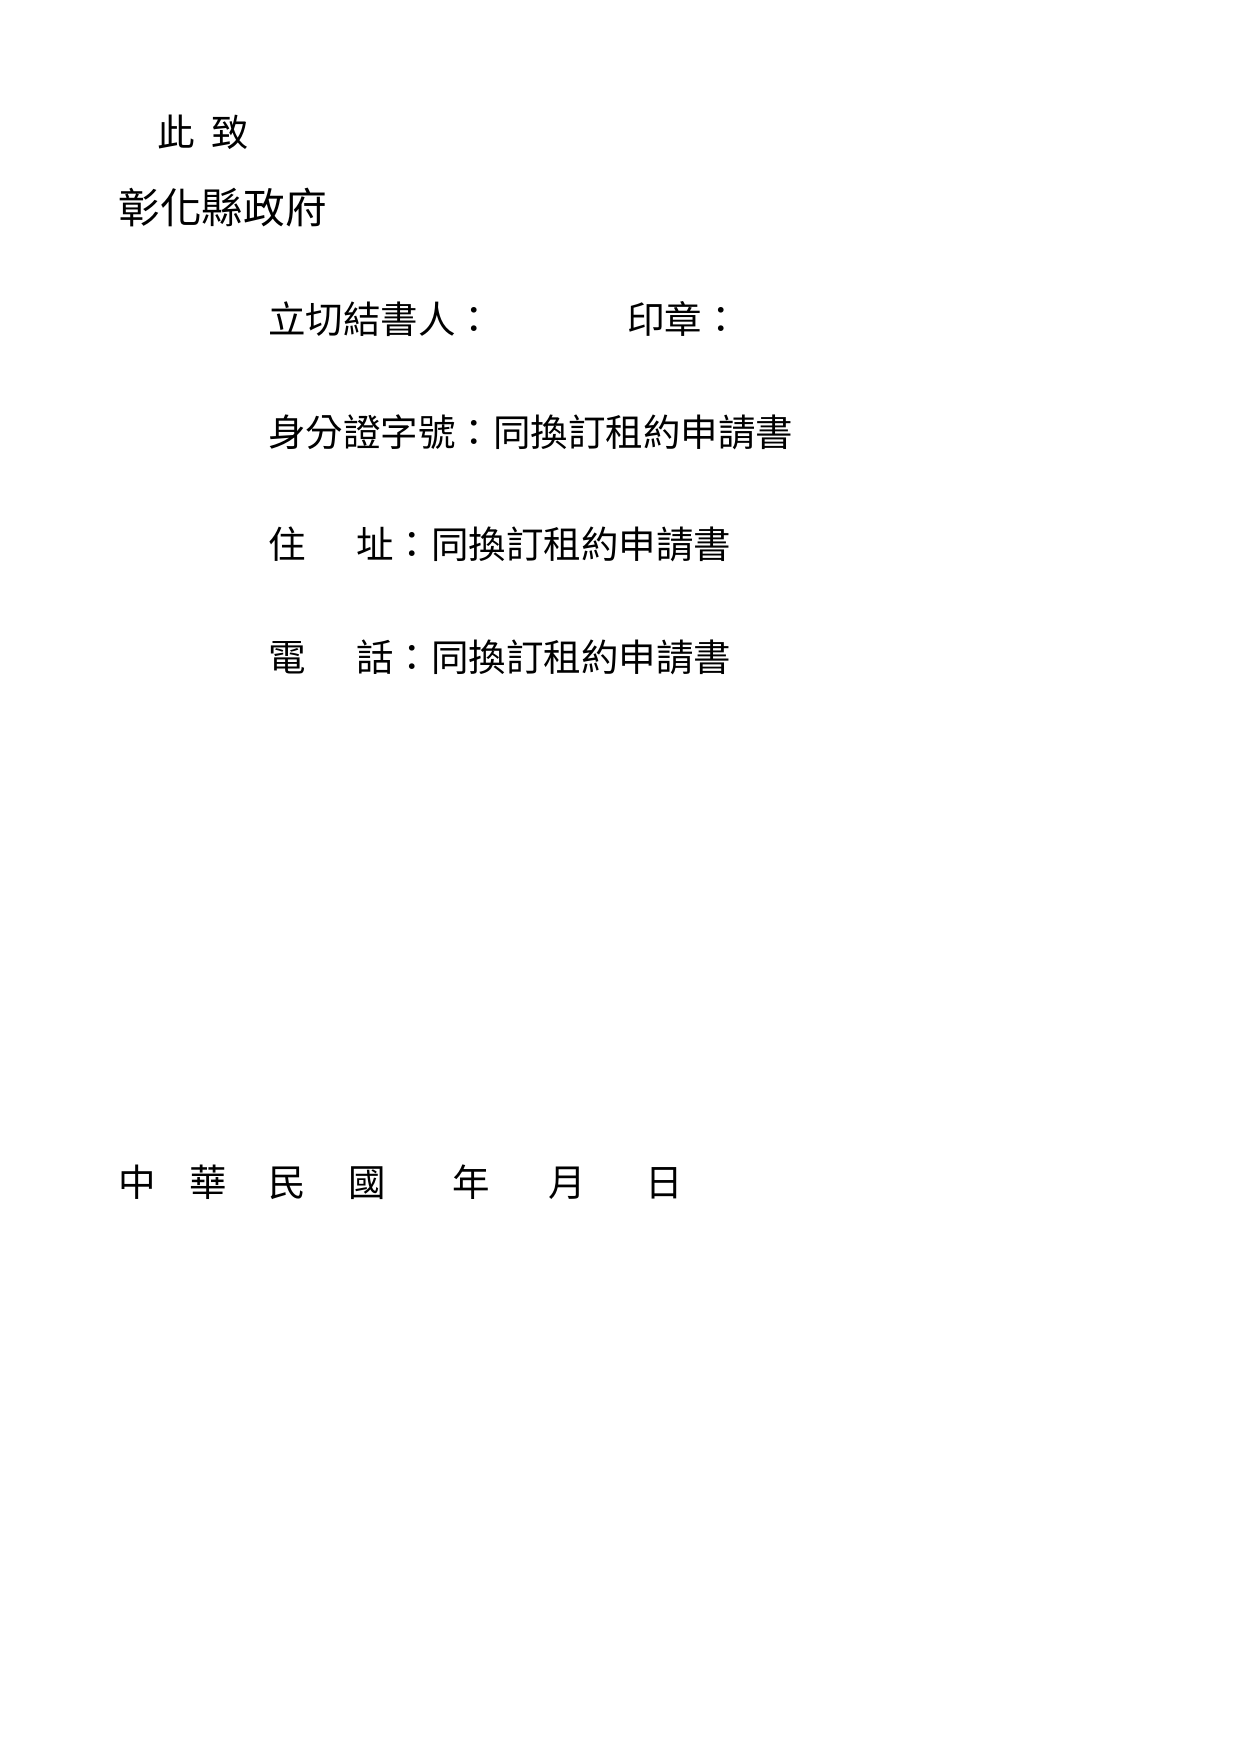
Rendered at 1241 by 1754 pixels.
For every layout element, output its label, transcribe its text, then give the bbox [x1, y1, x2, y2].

text 立切結書人： 印章： [118, 280, 1152, 355]
text 中 華 民 國 年 月 日 [118, 1142, 1152, 1217]
text 彰化縣政府 [118, 167, 1152, 242]
text 電 話：同換訂租約申請書 [118, 617, 1152, 692]
text 此 致 [118, 92, 1152, 167]
text 住 址：同換訂租約申請書 [118, 505, 1152, 580]
text 身分證字號：同換訂租約申請書 [118, 392, 1152, 467]
